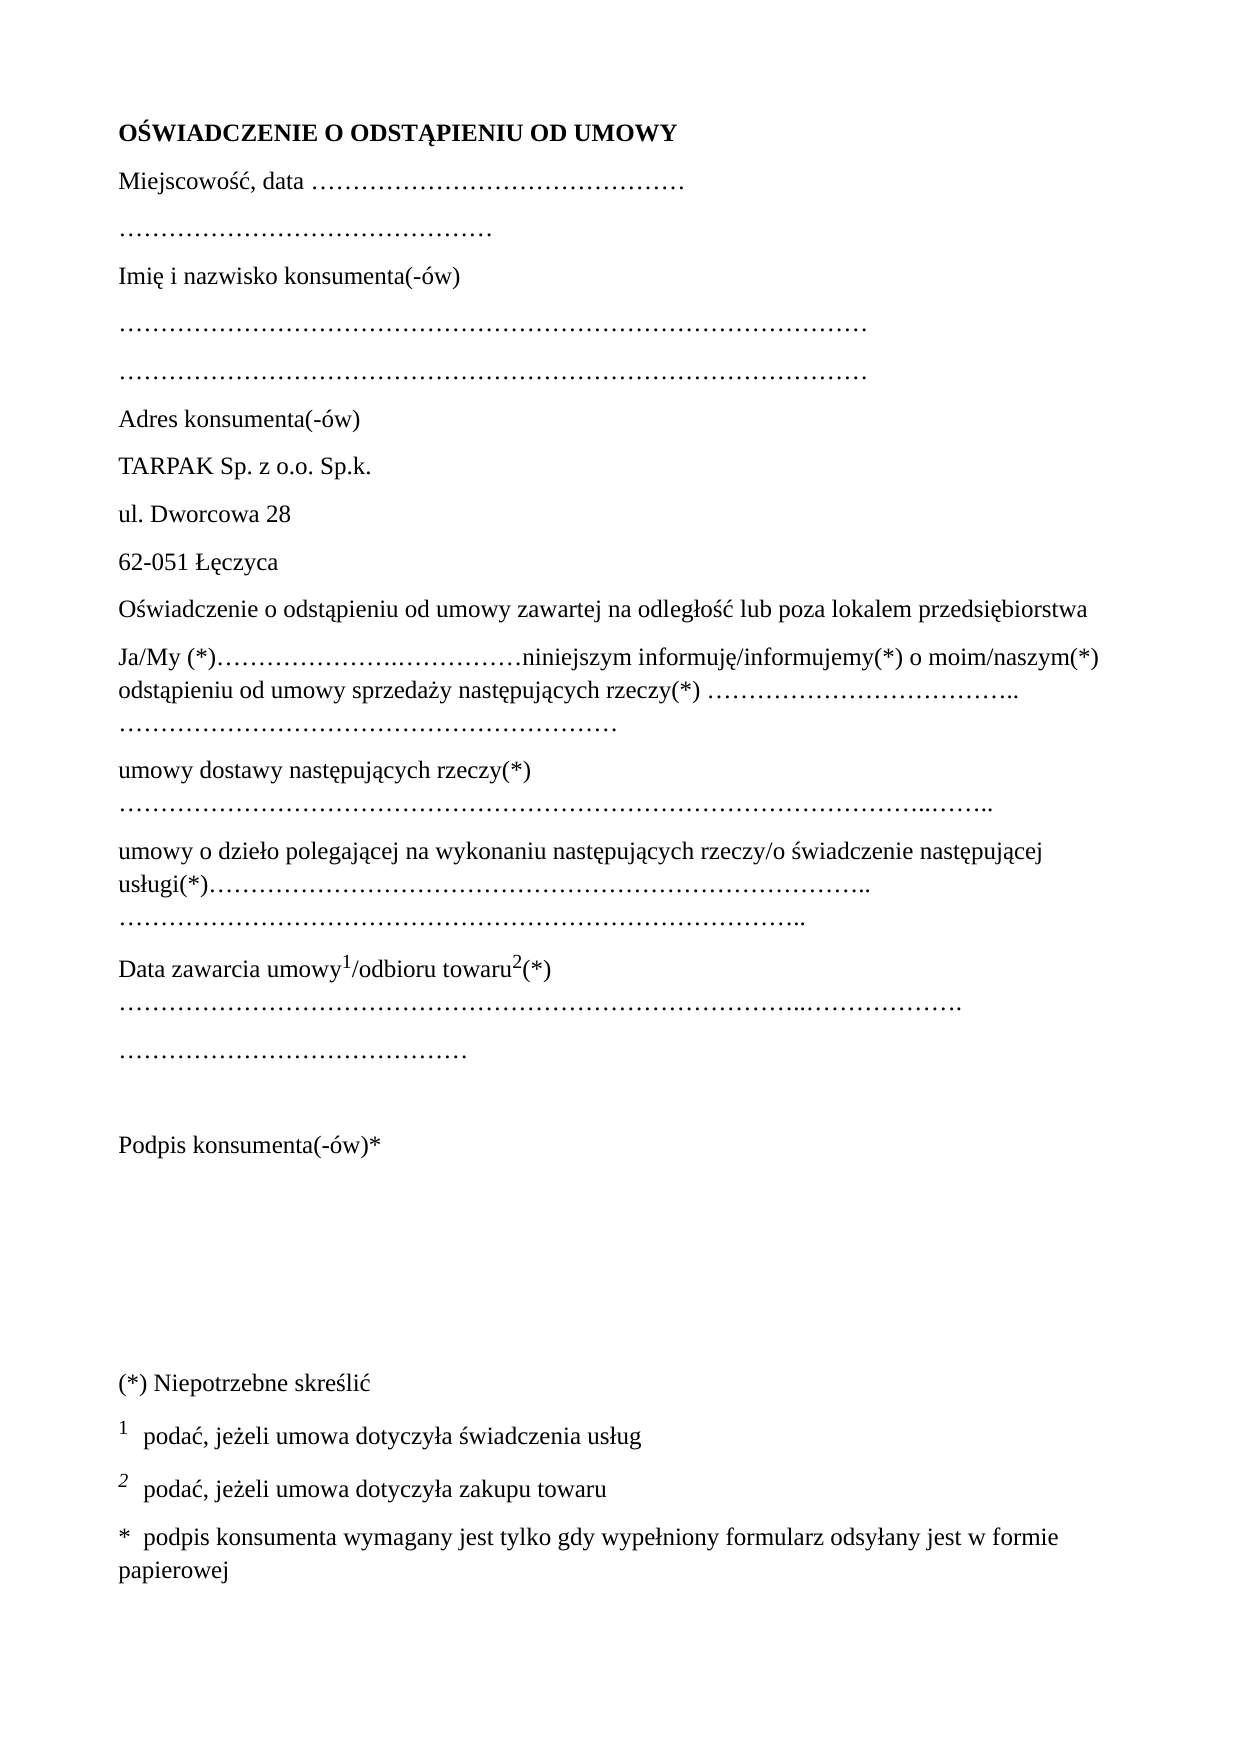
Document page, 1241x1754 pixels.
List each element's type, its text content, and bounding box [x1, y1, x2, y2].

text umowy o dzieło polegającej na wykonaniu następujących rzeczy/o świadczenie następującej usługi(*)……………………………………………………………………..……………………………………………………………………….. [118, 836, 1122, 931]
text Oświadczenie o odstąpieniu od umowy zawartej na odległość lub poza lokalem przedsiębiorstwa [118, 594, 1122, 623]
text (*) Niepotrzebne skreślić [118, 1368, 1122, 1397]
text Adres konsumenta(-ów) [118, 404, 1122, 432]
text 2 podać, jeżeli umowa dotyczyła zakupu towaru [118, 1469, 1122, 1503]
text ……………………………………… [118, 213, 1122, 242]
text ul. Dworcowa 28 [118, 499, 1122, 528]
text Miejscowość, data ……………………………………… [118, 166, 1122, 194]
text Imię i nazwisko konsumenta(-ów) [118, 261, 1122, 290]
text 1 podać, jeżeli umowa dotyczyła świadczenia usług [118, 1416, 1122, 1449]
text Ja/My (*)………………….……………niniejszym informuję/informujemy(*) o moim/naszym(*) odstąpieniu od umowy sprzedaży następujących rzeczy(*) ………………………………..…………………………………………………… [118, 642, 1122, 737]
text Podpis konsumenta(-ów)* [118, 1130, 1122, 1159]
text ……………………………………………………………………………… [118, 308, 1122, 337]
text umowy dostawy następujących rzeczy(*) ……………………………………………………………………………………..…….. [118, 755, 1122, 817]
text * podpis konsumenta wymagany jest tylko gdy wypełniony formularz odsyłany jest w formie papierowej [118, 1522, 1122, 1584]
text …………………………………… [118, 1035, 1122, 1064]
text 62-051 Łęczyca [118, 547, 1122, 575]
text OŚWIADCZENIE O ODSTĄPIENIU OD UMOWY [118, 118, 1122, 147]
text Data zawarcia umowy1/odbioru towaru2(*)………………………………………………………………………..………………. [118, 950, 1122, 1016]
text ……………………………………………………………………………… [118, 356, 1122, 385]
text TARPAK Sp. z o.o. Sp.k. [118, 451, 1122, 480]
